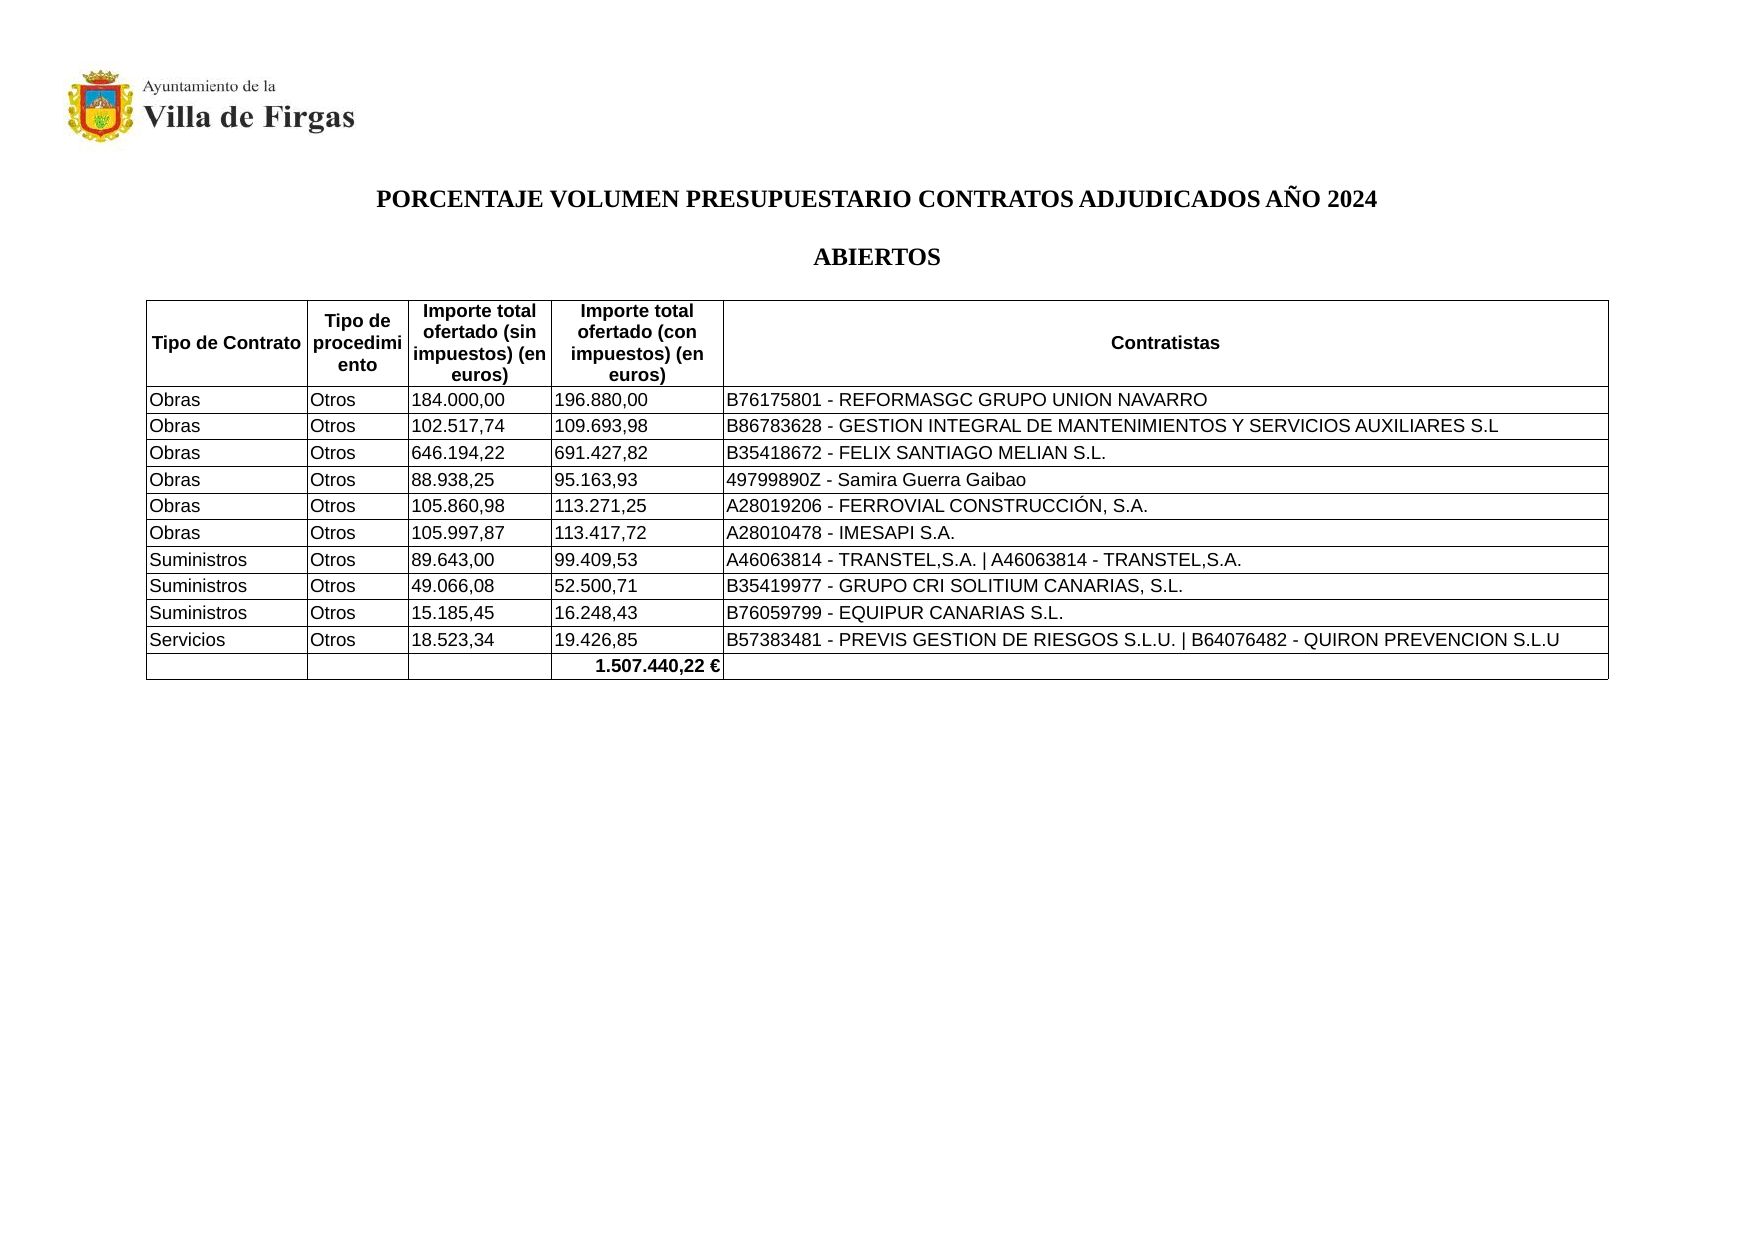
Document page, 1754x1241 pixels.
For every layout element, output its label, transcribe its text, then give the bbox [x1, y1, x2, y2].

table_cell 109.693,98 [552, 414, 723, 439]
table_cell Obras [147, 414, 307, 439]
table_cell B35419977 - GRUPO CRI SOLITIUM CANARIAS, S.L. [724, 574, 1608, 599]
table_header Importe total ofertado (sin impuestos) (en euros) [409, 301, 551, 386]
table_cell Suministros [147, 547, 307, 572]
table_cell Otros [308, 467, 408, 492]
table_cell [147, 654, 307, 679]
table_cell Servicios [147, 627, 307, 652]
table_header Tipo de Contrato [147, 301, 307, 386]
table_cell 646.194,22 [409, 440, 551, 466]
table_cell 1.507.440,22 € [552, 654, 723, 679]
table_cell Obras [147, 387, 307, 412]
table_cell Otros [308, 387, 408, 412]
table_cell Otros [308, 440, 408, 466]
table_cell B76059799 - EQUIPUR CANARIAS S.L. [724, 600, 1608, 626]
table_header Tipo de procedimiento [308, 301, 408, 386]
table_cell 105.997,87 [409, 520, 551, 546]
table_header Importe total ofertado (con impuestos) (en euros) [552, 301, 723, 386]
table_cell 691.427,82 [552, 440, 723, 466]
picture [63, 62, 359, 152]
table_cell Otros [308, 600, 408, 626]
table_cell Otros [308, 547, 408, 572]
table_cell Obras [147, 494, 307, 519]
table_cell 196.880,00 [552, 387, 723, 412]
table_cell 88.938,25 [409, 467, 551, 492]
table_cell 113.417,72 [552, 520, 723, 546]
table_cell 102.517,74 [409, 414, 551, 439]
table_cell [724, 654, 1608, 679]
table_cell Suministros [147, 600, 307, 626]
table_cell Obras [147, 520, 307, 546]
table_cell A28019206 - FERROVIAL CONSTRUCCIÓN, S.A. [724, 494, 1608, 519]
table_cell Otros [308, 627, 408, 652]
table_cell 52.500,71 [552, 574, 723, 599]
table_cell B35418672 - FELIX SANTIAGO MELIAN S.L. [724, 440, 1608, 466]
table_cell B76175801 - REFORMASGC GRUPO UNION NAVARRO [724, 387, 1608, 412]
table_cell Suministros [147, 574, 307, 599]
table_header Contratistas [724, 301, 1608, 386]
table_cell 49.066,08 [409, 574, 551, 599]
table_cell [409, 654, 551, 679]
table_cell A46063814 - TRANSTEL,S.A. | A46063814 - TRANSTEL,S.A. [724, 547, 1608, 572]
table_cell A28010478 - IMESAPI S.A. [724, 520, 1608, 546]
table_cell Obras [147, 467, 307, 492]
table_cell 16.248,43 [552, 600, 723, 626]
table_cell 19.426,85 [552, 627, 723, 652]
table_cell Otros [308, 414, 408, 439]
table_cell 105.860,98 [409, 494, 551, 519]
table_cell B86783628 - GESTION INTEGRAL DE MANTENIMIENTOS Y SERVICIOS AUXILIARES S.L [724, 414, 1608, 439]
table_cell Otros [308, 574, 408, 599]
text PORCENTAJE VOLUMEN PRESUPUESTARIO CONTRATOS ADJUDICADOS AÑO 2024 [59, 184, 1695, 213]
table_cell 184.000,00 [409, 387, 551, 412]
table_cell 113.271,25 [552, 494, 723, 519]
table_cell 89.643,00 [409, 547, 551, 572]
table_cell 95.163,93 [552, 467, 723, 492]
table_cell Otros [308, 520, 408, 546]
text ABIERTOS [59, 242, 1695, 271]
table_cell B57383481 - PREVIS GESTION DE RIESGOS S.L.U. | B64076482 - QUIRON PREVENCION S.L.U [724, 627, 1608, 652]
table_cell [308, 654, 408, 679]
table_cell Otros [308, 494, 408, 519]
table_cell 49799890Z - Samira Guerra Gaibao [724, 467, 1608, 492]
table_cell 15.185,45 [409, 600, 551, 626]
table_cell 99.409,53 [552, 547, 723, 572]
table_cell 18.523,34 [409, 627, 551, 652]
table_cell Obras [147, 440, 307, 466]
